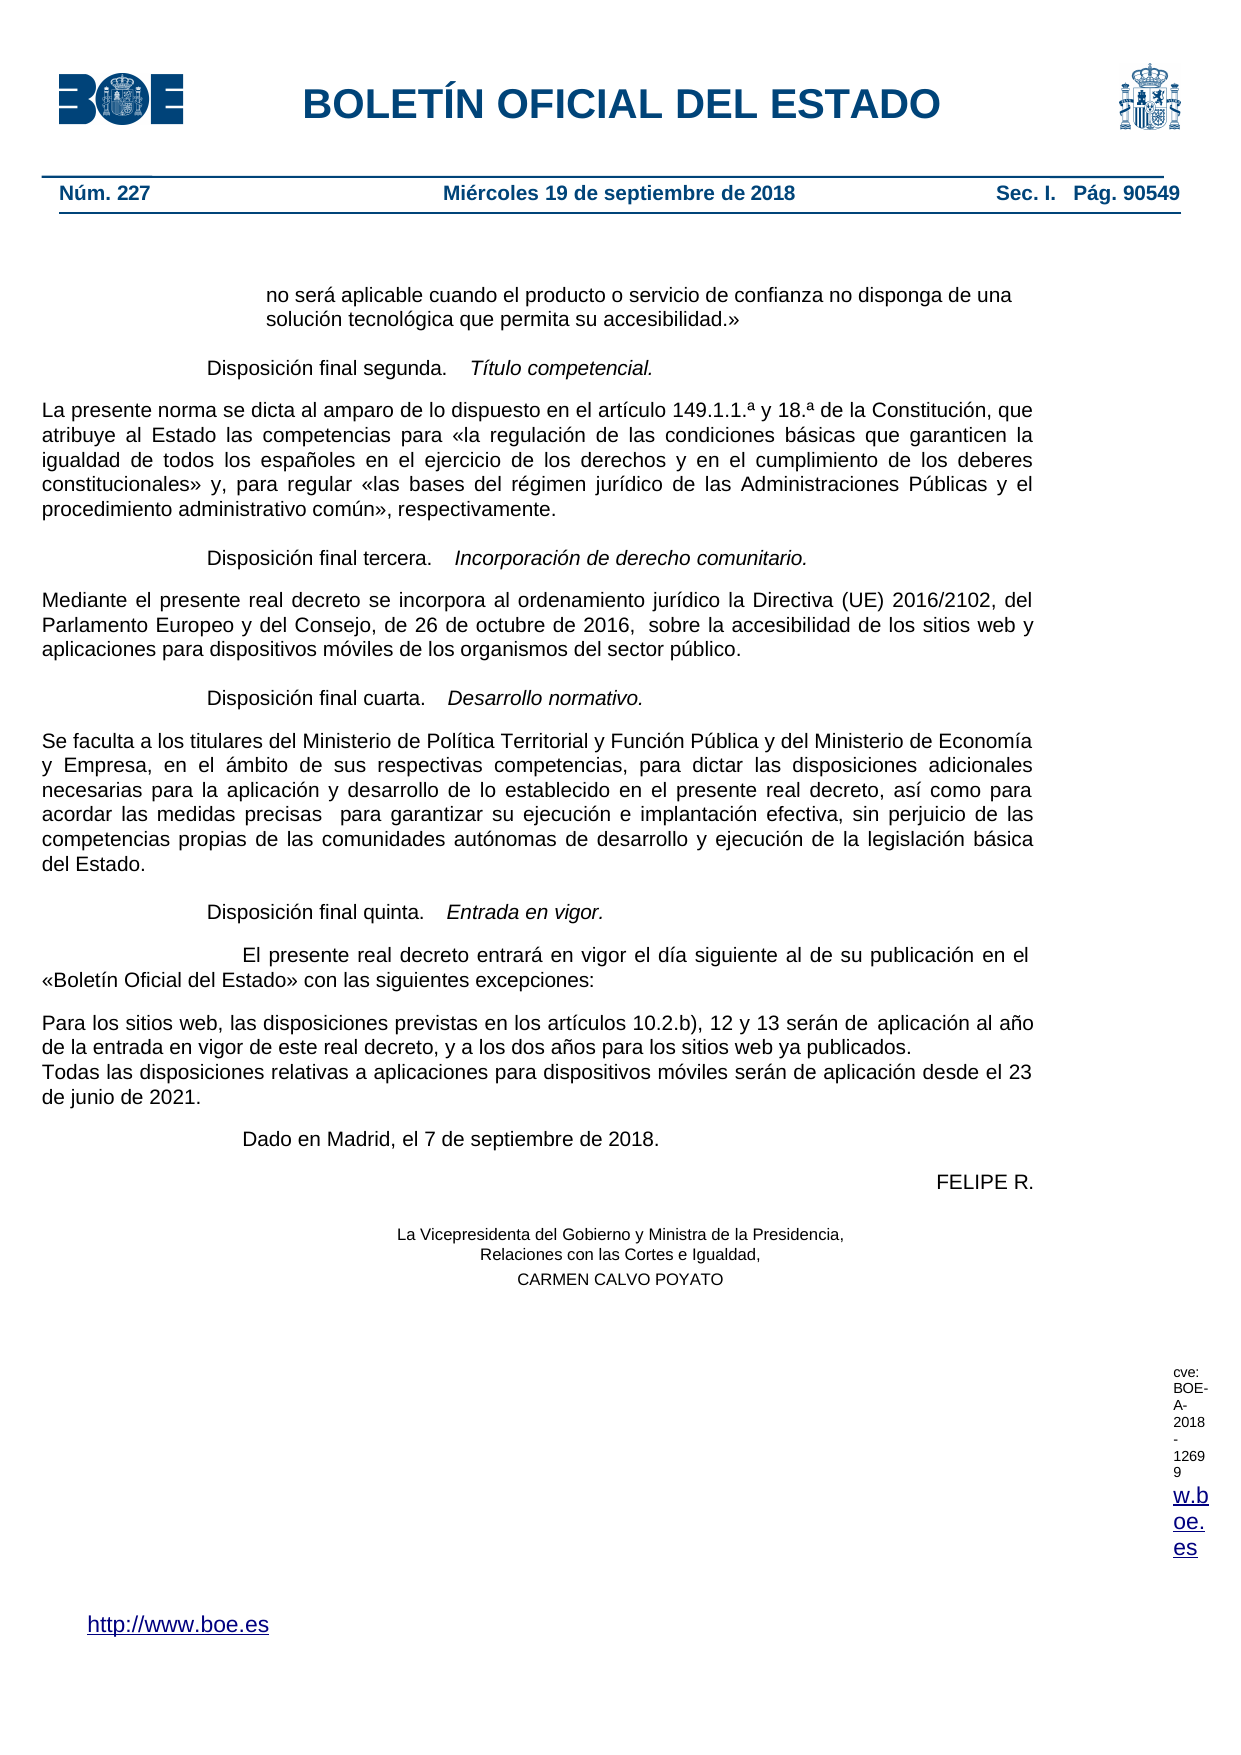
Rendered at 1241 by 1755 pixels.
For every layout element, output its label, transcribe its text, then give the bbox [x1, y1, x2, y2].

text Para los sitios web, las disposiciones previstas en los artículos 10.2.b), 12 y 13 serán de aplicación al año de la entrada en vigor de este real decreto, y a los dos años para los sitios web ya publicados. [42, 1011, 1034, 1059]
text Dado en Madrid, el 7 de septiembre de 2018. [242, 1127, 1199, 1151]
text CARMEN CALVO POYATO [42, 1270, 1199, 1289]
text El presente real decreto entrará en vigor el día siguiente al de su publicación en el [242, 943, 1199, 967]
text Disposición final quinta. Entrada en vigor. [207, 900, 1199, 924]
text «Boletín Oficial del Estado» con las siguientes excepciones: [42, 968, 1199, 992]
text Verificable en http://www.boe.es [1173, 1482, 1209, 1504]
text La Vicepresidenta del Gobierno y Ministra de la Presidencia, Relaciones con las Cortes e Igualdad, [360, 1224, 881, 1263]
text Disposición final segunda. Título competencial. [207, 356, 1199, 379]
text Mediante el presente real decreto se incorpora al ordenamiento jurídico la Directiva (UE) 2016/2102, del Parlamento Europeo y del Consejo, de 26 de octubre de 2016, sobre la accesibilidad de los sitios web y aplicaciones para dispositivos móviles de los organismos del sector público. [42, 588, 1034, 661]
text Verificable en http://www.boe.es [1173, 1506, 1209, 1573]
subtitle Núm. 227 Miércoles 19 de septiembre de 2018 Sec. I. Pág. 90549 [59, 181, 1199, 205]
text Disposición final cuarta. Desarrollo normativo. [207, 686, 1199, 710]
text Todas las disposiciones relativas a aplicaciones para dispositivos móviles serán de aplicación desde el 23 de junio de 2021. [42, 1060, 1034, 1109]
text http://www.boe.es BOLETÍN OFICIAL DEL ESTADO D. L.: M-1/1958 - ISSN: 0212-033X [87, 1611, 1186, 1638]
text Disposición final tercera. Incorporación de derecho comunitario. [207, 545, 1199, 569]
text FELIPE R. [42, 1170, 1034, 1194]
text no será aplicable cuando el producto o servicio de confianza no disponga de una solución tecnológica que permita su accesibilidad.» [266, 283, 1034, 331]
text Se faculta a los titulares del Ministerio de Política Territorial y Función Pública y del Ministerio de Economía y Empresa, en el ámbito de sus respectivas competencias, para dictar las disposiciones adicionales necesarias para la aplicación y desarrollo de lo establecido en el presente real decreto, así como para acordar las medidas precisas para garantizar su ejecución e implantación efectiva, sin perjuicio de las competencias propias de las comunidades autónomas de desarrollo y ejecución de la legislación básica del Estado. [42, 728, 1034, 875]
text La presente norma se dicta al amparo de lo dispuesto en el artículo 149.1.1.ª y 18.ª de la Constitución, que atribuye al Estado las competencias para «la regulación de las condiciones básicas que garanticen la igualdad de todos los españoles en el ejercicio de los derechos y en el cumplimiento de los deberes constitucionales» y, para regular «las bases del régimen jurídico de las Administraciones Públicas y el procedimiento administrativo común», respectivamente. [42, 398, 1034, 521]
text cve: BOE-A-2018-12699 [1173, 1363, 1209, 1481]
